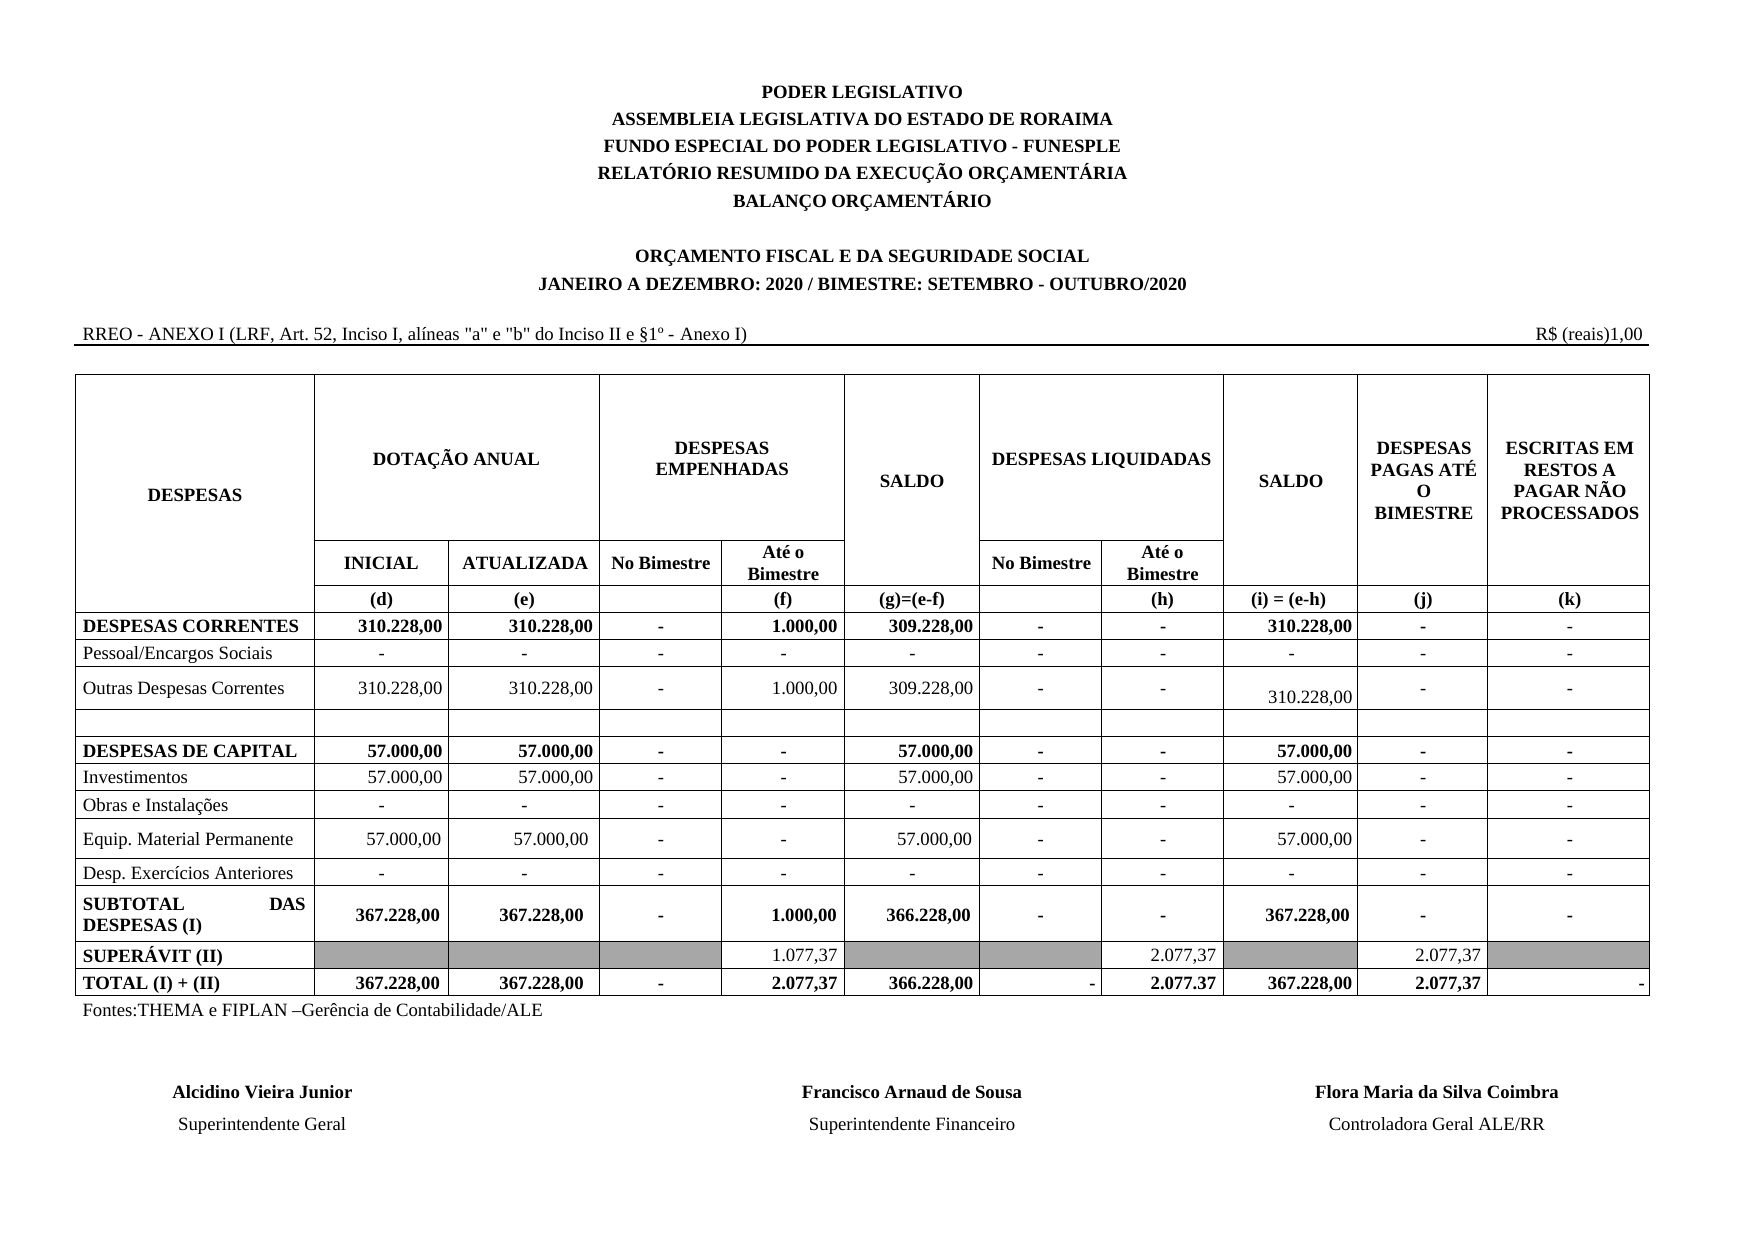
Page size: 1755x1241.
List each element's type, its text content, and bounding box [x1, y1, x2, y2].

table_cell DESPESAS CORRENTES [76, 613, 314, 639]
table_cell [845, 710, 979, 736]
table_cell - [1358, 859, 1487, 885]
table_cell [1488, 710, 1649, 736]
table_cell Até o Bimestre [1102, 541, 1223, 584]
table_cell - [1488, 969, 1649, 995]
table_cell 57.000,00 [449, 819, 599, 858]
table_cell - [600, 764, 721, 790]
table_cell 309.228,00 [845, 613, 979, 639]
table_cell - [722, 859, 844, 885]
table_cell - [1102, 886, 1223, 941]
table_cell - [1358, 667, 1487, 709]
table_cell - [1358, 791, 1487, 818]
table_cell 57.000,00 [315, 819, 448, 858]
table_cell Controladora Geral ALE/RR [1169, 1109, 1564, 1136]
table_header DESPESAS EMPENHADAS [600, 375, 844, 540]
table_cell Obras e Instalações [76, 791, 314, 818]
table_cell - [980, 969, 1101, 995]
table_cell 57.000,00 [845, 819, 979, 858]
table_cell [315, 710, 448, 736]
table_cell Outras Despesas Correntes [76, 667, 314, 709]
table_cell 310.228,00 [1224, 667, 1357, 709]
text JANEIRO A DEZEMBRO: 2020 / BIMESTRE: SETEMBRO - OUTUBRO/2020 [92, 273, 1633, 294]
table_header DOTAÇÃO ANUAL [315, 375, 599, 540]
table_cell [76, 710, 314, 736]
table_cell - [1102, 859, 1223, 885]
table_cell - [1358, 764, 1487, 790]
table_cell - [600, 859, 721, 885]
table_cell - [722, 640, 844, 666]
table_cell [315, 942, 448, 968]
table_cell Equip. Material Permanente [76, 819, 314, 858]
table_cell 310.228,00 [449, 667, 599, 709]
table_cell - [449, 791, 599, 818]
table_cell - [1102, 819, 1223, 858]
table_cell - [980, 764, 1101, 790]
table_cell - [1102, 640, 1223, 666]
table_cell DESPESAS DE CAPITAL [76, 737, 314, 763]
table_cell (h) [1102, 586, 1223, 612]
table_cell - [449, 859, 599, 885]
table_cell 57.000,00 [1224, 819, 1357, 858]
table_cell 367.228,00 [1224, 969, 1357, 995]
table_cell 2.077,37 [722, 969, 844, 995]
table_cell - [1488, 613, 1649, 639]
table_cell 57.000,00 [845, 737, 979, 763]
table_cell - [1488, 737, 1649, 763]
table_cell - [1102, 667, 1223, 709]
table_cell 57.000,00 [315, 737, 448, 763]
table_cell - [980, 737, 1101, 763]
table_cell - [722, 737, 844, 763]
table_cell [449, 710, 599, 736]
table_cell - [1488, 791, 1649, 818]
table_cell [845, 942, 979, 968]
table_cell 309.228,00 [845, 667, 979, 709]
table_header SALDO [1224, 375, 1357, 584]
table_cell [980, 942, 1101, 968]
table_cell Superintendente Geral [167, 1109, 577, 1136]
table_cell 57.000,00 [449, 764, 599, 790]
table_cell - [1102, 737, 1223, 763]
table_cell - [722, 791, 844, 818]
table_cell [1488, 942, 1649, 968]
text RREO - ANEXO I (LRF, Art. 52, Inciso I, alíneas "a" e "b" do Inciso II e §1º - Anexo I) R$ (reais)1,00 [62, 322, 1662, 344]
table_cell 366.228,00 [845, 886, 979, 941]
table_cell - [315, 859, 448, 885]
table_cell - [600, 613, 721, 639]
table_cell 1.000,00 [722, 886, 844, 941]
table_cell (k) [1488, 586, 1649, 612]
table_cell - [1224, 791, 1357, 818]
table_cell - [845, 640, 979, 666]
table_header DESPESAS PAGAS ATÉ O BIMESTRE [1358, 375, 1487, 584]
table_cell 367.228,00 [315, 969, 448, 995]
table_cell 57.000,00 [1224, 737, 1357, 763]
table_cell - [1358, 613, 1487, 639]
table_cell - [1488, 764, 1649, 790]
table_cell 57.000,00 [1224, 764, 1357, 790]
table_cell - [1102, 764, 1223, 790]
table_cell - [722, 819, 844, 858]
table_cell - [1488, 640, 1649, 666]
table_header DESPESAS [76, 375, 314, 612]
table_cell 1.000,00 [722, 667, 844, 709]
table_cell [1358, 710, 1487, 736]
table_cell - [315, 791, 448, 818]
table_cell 367.228,00 [1224, 886, 1357, 941]
table_cell 310.228,00 [315, 613, 448, 639]
table_cell - [980, 819, 1101, 858]
table_cell Investimentos [76, 764, 314, 790]
table_cell - [1358, 640, 1487, 666]
table_cell 367.228,00 [315, 886, 448, 941]
table_cell 1.077,37 [722, 942, 844, 968]
table_cell - [1224, 640, 1357, 666]
table_cell - [980, 613, 1101, 639]
table_cell - [980, 886, 1101, 941]
table_cell 2.077,37 [1102, 942, 1223, 968]
table_cell [1102, 710, 1223, 736]
table_cell Até o Bimestre [722, 541, 844, 584]
table_header ESCRITAS EM RESTOS A PAGAR NÃO PROCESSADOS [1488, 375, 1649, 584]
table_cell INICIAL [315, 541, 448, 584]
table_header DESPESAS LIQUIDADAS [980, 375, 1223, 540]
table_cell - [1358, 737, 1487, 763]
table_cell - [980, 667, 1101, 709]
table_cell - [1102, 791, 1223, 818]
table_cell (d) [315, 586, 448, 612]
table_cell - [1488, 859, 1649, 885]
table_cell [600, 586, 721, 612]
table_cell (j) [1358, 586, 1487, 612]
table_cell 310.228,00 [449, 613, 599, 639]
table_cell (f) [722, 586, 844, 612]
table_cell - [600, 737, 721, 763]
table_cell [722, 710, 844, 736]
table_cell - [845, 791, 979, 818]
table_cell 57.000,00 [845, 764, 979, 790]
table_cell ATUALIZADA [449, 541, 599, 584]
table_cell SUBTOTAL DAS DESPESAS (I) [76, 886, 314, 941]
table_cell - [1488, 667, 1649, 709]
table_cell 367.228,00 [449, 886, 599, 941]
table_cell - [980, 640, 1101, 666]
table_cell Superintendente Financeiro [577, 1109, 1168, 1136]
table_cell - [1488, 819, 1649, 858]
table_cell Desp. Exercícios Anteriores [76, 859, 314, 885]
table_cell 57.000,00 [449, 737, 599, 763]
table_cell 57.000,00 [315, 764, 448, 790]
table_cell - [600, 640, 721, 666]
table_cell 367.228,00 [449, 969, 599, 995]
table_cell - [600, 969, 721, 995]
table_cell (i) = (e-h) [1224, 586, 1357, 612]
table_cell - [722, 764, 844, 790]
table_cell [600, 942, 721, 968]
table_cell - [845, 859, 979, 885]
table_cell - [980, 859, 1101, 885]
table_cell [980, 586, 1101, 612]
table_cell TOTAL (I) + (II) [76, 969, 314, 995]
table_cell - [315, 640, 448, 666]
table_header Francisco Arnaud de Sousa [577, 1082, 1168, 1109]
table_cell - [1102, 613, 1223, 639]
table_cell [980, 710, 1101, 736]
table_cell 366.228,00 [845, 969, 979, 995]
table_cell - [600, 819, 721, 858]
text ORÇAMENTO FISCAL E DA SEGURIDADE SOCIAL [92, 245, 1633, 267]
table_cell - [449, 640, 599, 666]
table_cell [1224, 942, 1357, 968]
table_header SALDO [845, 375, 979, 584]
table_cell 2.077.37 [1102, 969, 1223, 995]
table_cell No Bimestre [600, 541, 721, 584]
table_cell - [1358, 819, 1487, 858]
table_cell - [1224, 859, 1357, 885]
table_cell 2.077,37 [1358, 942, 1487, 968]
table_header Alcidino Vieira Junior [167, 1082, 577, 1109]
table_cell 1.000,00 [722, 613, 844, 639]
text Fontes:THEMA e FIPLAN –Gerência de Contabilidade/ALE [82, 998, 1662, 1020]
table_cell 2.077,37 [1358, 969, 1487, 995]
table_cell - [600, 886, 721, 941]
table_cell - [600, 667, 721, 709]
table_cell Pessoal/Encargos Sociais [76, 640, 314, 666]
table_cell (g)=(e-f) [845, 586, 979, 612]
table_header Flora Maria da Silva Coimbra [1169, 1082, 1564, 1109]
table_cell (e) [449, 586, 599, 612]
table_cell [1224, 710, 1357, 736]
table_cell [600, 710, 721, 736]
table_cell - [980, 791, 1101, 818]
table_cell - [600, 791, 721, 818]
table_cell SUPERÁVIT (II) [76, 942, 314, 968]
table_cell - [1358, 886, 1487, 941]
table_cell 310.228,00 [315, 667, 448, 709]
table_cell 310.228,00 [1224, 613, 1357, 639]
table_cell - [1488, 886, 1649, 941]
table_cell No Bimestre [980, 541, 1101, 584]
table_cell [449, 942, 599, 968]
